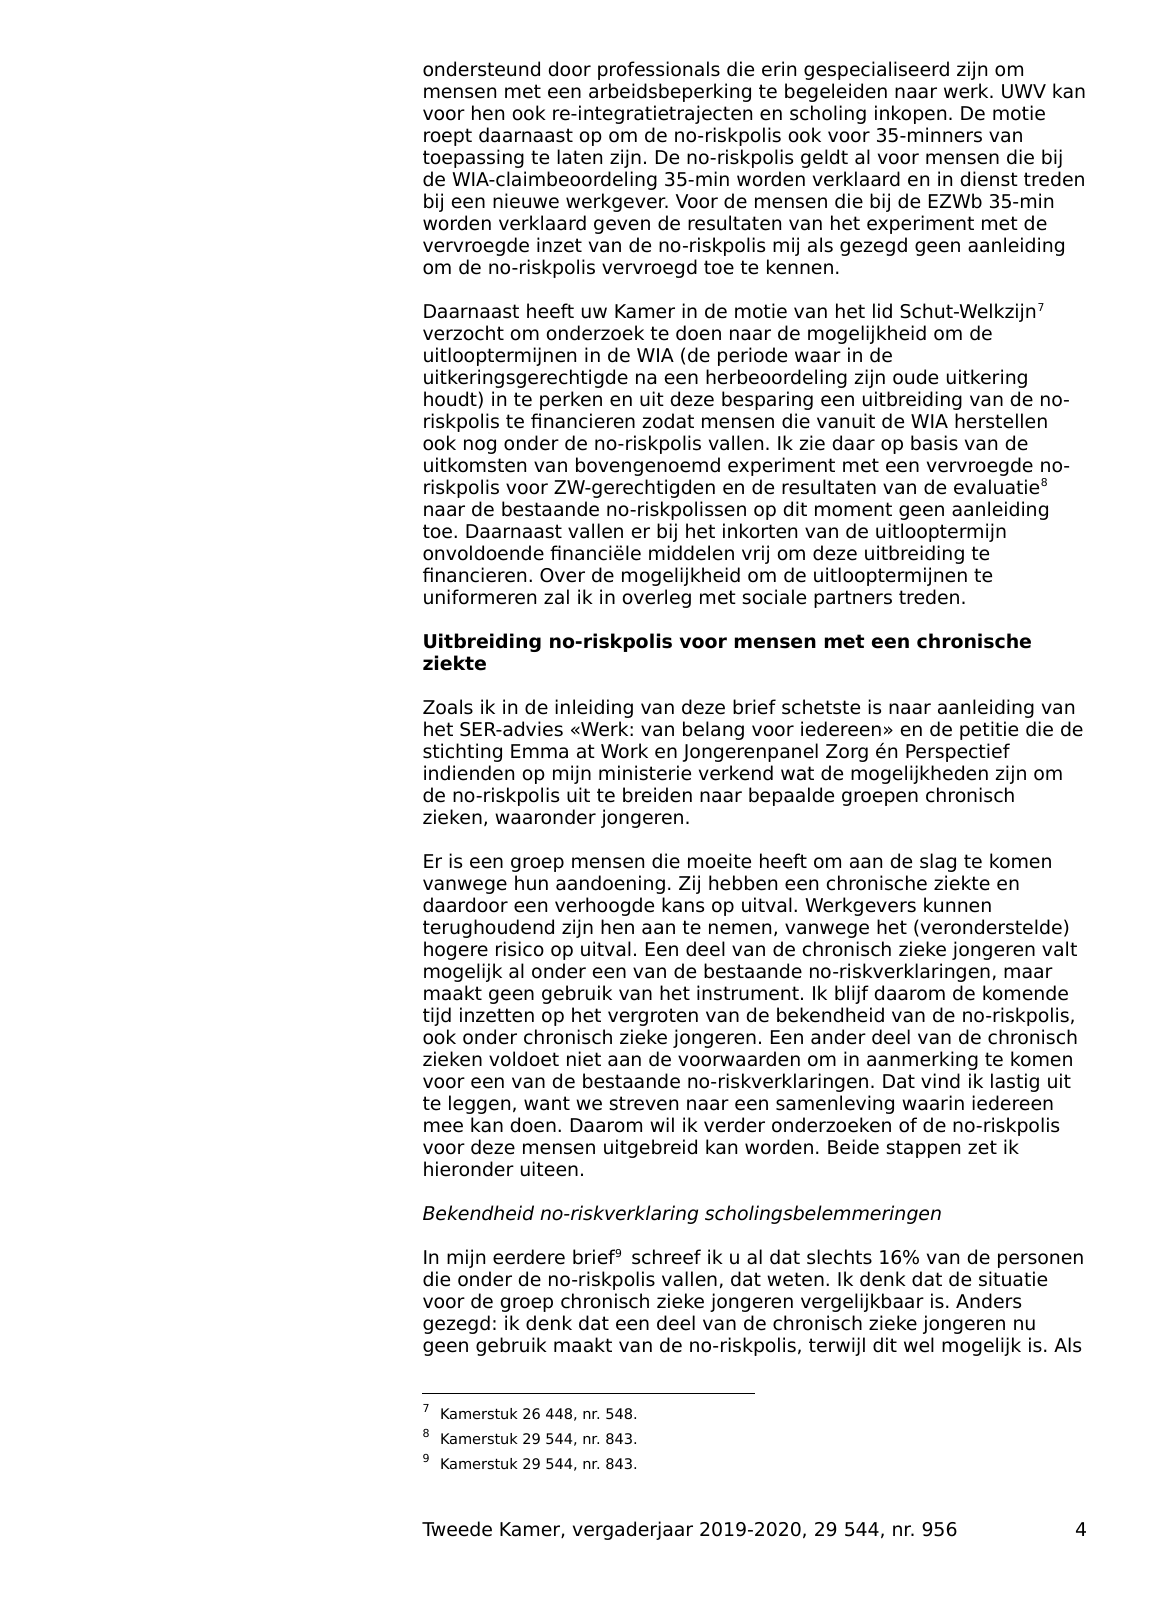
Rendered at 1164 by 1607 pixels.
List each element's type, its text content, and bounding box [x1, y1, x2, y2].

text Daarnaast heeft uw Kamer in de motie van het lid Schut-Welkzijn verzocht om onderzoek te doen naar de mogelijkheid om de uitlooptermijnen in de WIA (de periode waar in de uitkeringsgerechtigde na een herbeoordeling zijn oude uitkering houdt) in te perken en uit deze besparing een uitbreiding van de no-riskpolis te financieren zodat mensen die vanuit de WIA herstellen ook nog onder de no-riskpolis vallen. Ik zie daar op basis van de uitkomsten van bovengenoemd experiment met een vervroegde no-riskpolis voor ZW-gerechtigden en de resultaten van de evaluatie naar de bestaande no-riskpolissen op dit moment geen aanleiding toe. Daarnaast vallen er bij het inkorten van de uitlooptermijn onvoldoende financiële middelen vrij om deze uitbreiding te financieren. Over de mogelijkheid om de uitlooptermijnen te uniformeren zal ik in overleg met sociale partners treden. [422, 301, 1087, 609]
subtitle Bekendheid no-riskverklaring scholingsbelemmeringen [422, 1203, 1087, 1225]
text Er is een groep mensen die moeite heeft om aan de slag te komen vanwege hun aandoening. Zij hebben een chronische ziekte en daardoor een verhoogde kans op uitval. Werkgevers kunnen terughoudend zijn hen aan te nemen, vanwege het (veronderstelde) hogere risico op uitval. Een deel van de chronisch zieke jongeren valt mogelijk al onder een van de bestaande no-riskverklaringen, maar maakt geen gebruik van het instrument. Ik blijf daarom de komende tijd inzetten op het vergroten van de bekendheid van de no-riskpolis, ook onder chronisch zieke jongeren. Een ander deel van de chronisch zieken voldoet niet aan de voorwaarden om in aanmerking te komen voor een van de bestaande no-riskverklaringen. Dat vind ik lastig uit te leggen, want we streven naar een samenleving waarin iedereen mee kan doen. Daarom wil ik verder onderzoeken of de no-riskpolis voor deze mensen uitgebreid kan worden. Beide stappen zet ik hieronder uiteen. [422, 851, 1087, 1181]
text In mijn eerdere brief schreef ik u al dat slechts 16% van de personen die onder de no-riskpolis vallen, dat weten. Ik denk dat de situatie voor de groep chronisch zieke jongeren vergelijkbaar is. Anders gezegd: ik denk dat een deel van de chronisch zieke jongeren nu geen gebruik maakt van de no-riskpolis, terwijl dit wel mogelijk is. Als [422, 1247, 1087, 1357]
text ondersteund door professionals die erin gespecialiseerd zijn om mensen met een arbeidsbeperking te begeleiden naar werk. UWV kan voor hen ook re-integratietrajecten en scholing inkopen. De motie roept daarnaast op om de no-riskpolis ook voor 35-minners van toepassing te laten zijn. De no-riskpolis geldt al voor mensen die bij de WIA-claimbeoordeling 35-min worden verklaard en in dienst treden bij een nieuwe werkgever. Voor de mensen die bij de EZWb 35-min worden verklaard geven de resultaten van het experiment met de vervroegde inzet van de no-riskpolis mij als gezegd geen aanleiding om de no-riskpolis vervroegd toe te kennen. [422, 59, 1087, 279]
subtitle Uitbreiding no-riskpolis voor mensen met een chronische ziekte [422, 631, 1087, 675]
text Kamerstuk 29 544, nr. 843. [422, 1427, 1087, 1449]
text Zoals ik in de inleiding van deze brief schetste is naar aanleiding van het SER-advies «Werk: van belang voor iedereen» en de petitie die de stichting Emma at Work en Jongerenpanel Zorg én Perspectief indienden op mijn ministerie verkend wat de mogelijkheden zijn om de no-riskpolis uit te breiden naar bepaalde groepen chronisch zieken, waaronder jongeren. [422, 697, 1087, 829]
text Kamerstuk 26 448, nr. 548. [422, 1402, 1087, 1424]
text Kamerstuk 29 544, nr. 843. [422, 1452, 1087, 1474]
